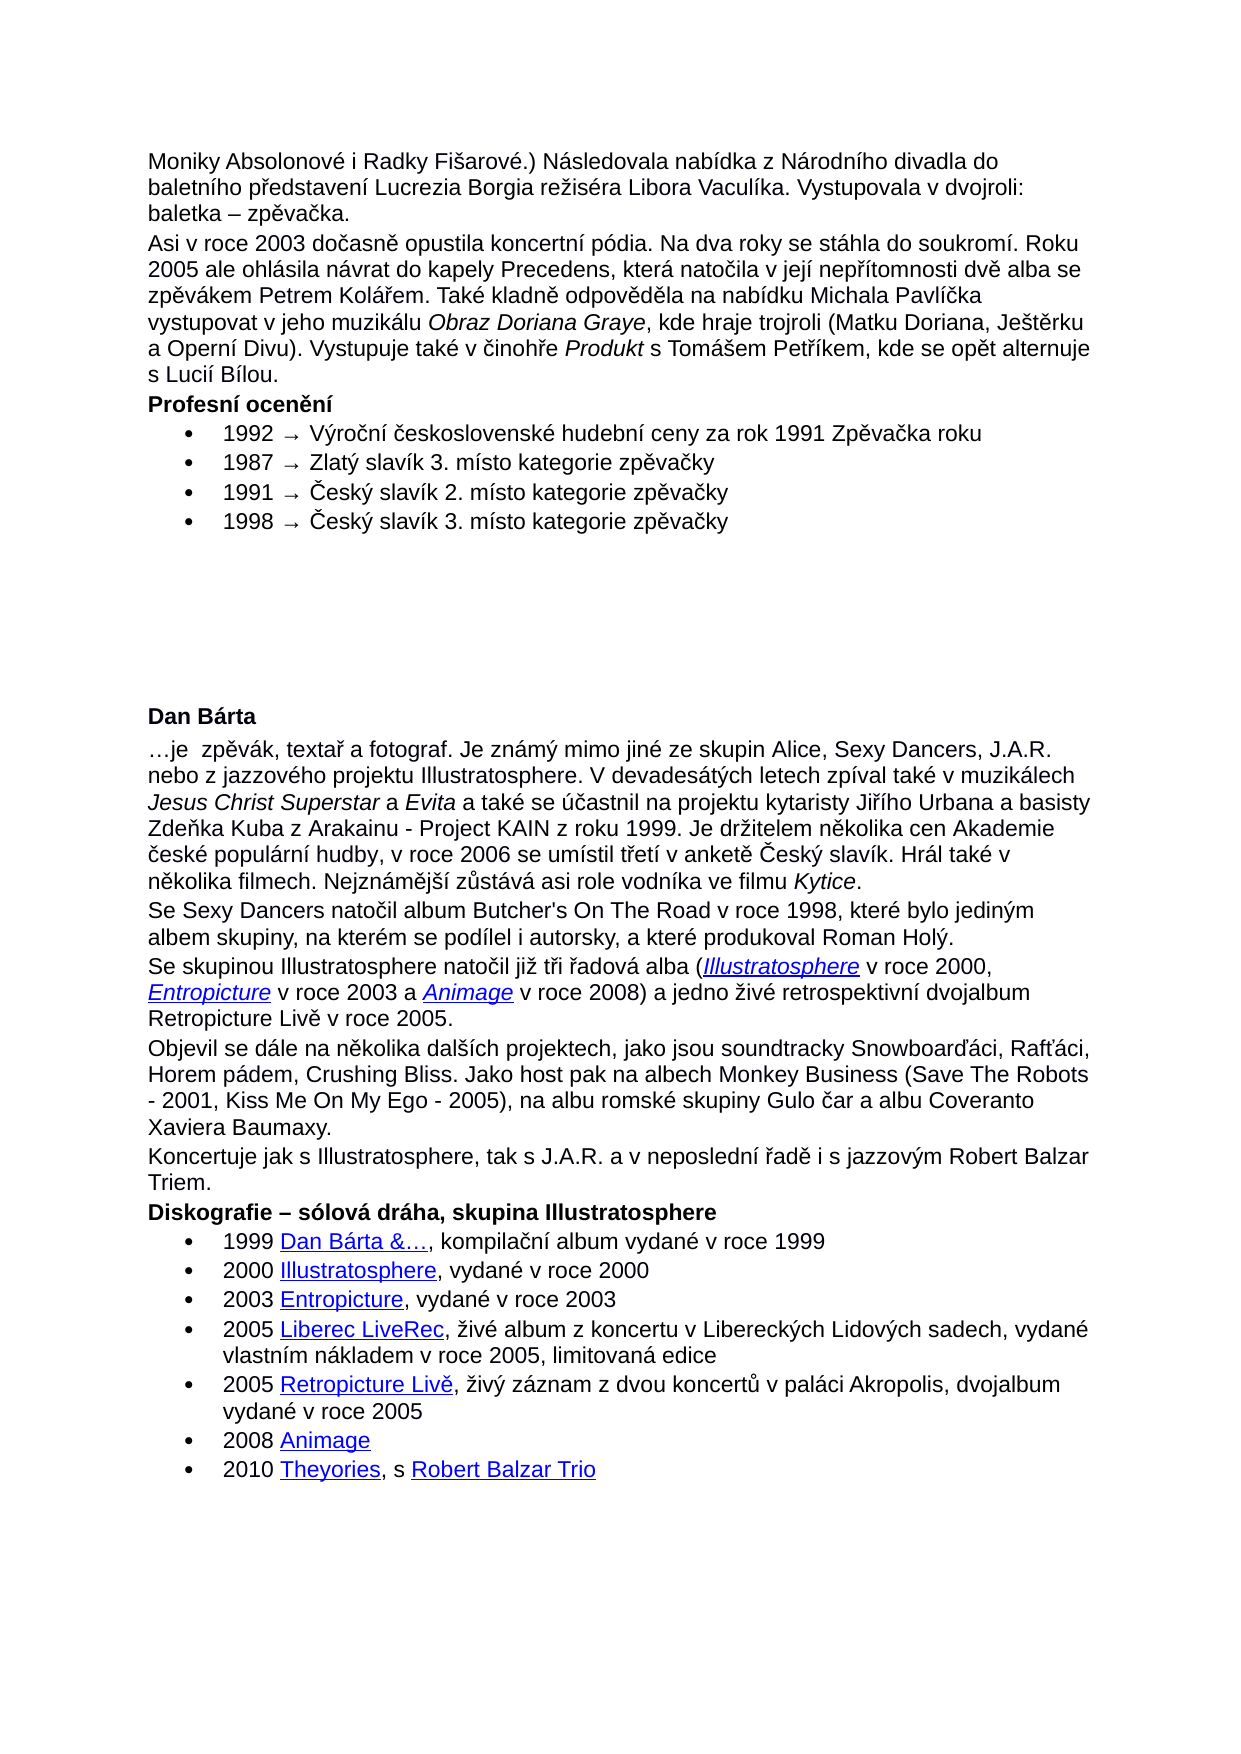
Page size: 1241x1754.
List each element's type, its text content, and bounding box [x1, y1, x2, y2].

subtitle Diskografie – sólová dráha, skupina Illustratosphere [148, 1199, 1093, 1225]
list 2005 Retropicture Livě, živý záznam z dvou koncertů v paláci Akropolis, dvojalbum vydané v roce 2005 [185, 1371, 1093, 1424]
list 2000 Illustratosphere, vydané v roce 2000 [185, 1257, 1093, 1283]
text Koncertuje jak s Illustratosphere, tak s J.A.R. a v neposlední řadě i s jazzovým Robert Balzar Triem. [148, 1143, 1093, 1196]
list 2005 Liberec LiveRec, živé album z koncertu v Libereckých Lidových sadech, vydané vlastním nákladem v roce 2005, limitovaná edice [185, 1316, 1093, 1368]
list 1987 → Zlatý slavík 3. místo kategorie zpěvačky [185, 449, 1093, 476]
list 2008 Animage [185, 1427, 1093, 1453]
text Moniky Absolonové i Radky Fišarové.) Následovala nabídka z Národního divadla do baletního představení Lucrezia Borgia režiséra Libora Vaculíka. Vystupovala v dvojroli: baletka – zpěvačka. [148, 148, 1093, 227]
list 1991 → Český slavík 2. místo kategorie zpěvačky [185, 478, 1093, 505]
list 1992 → Výroční československé hudební ceny za rok 1991 Zpěvačka roku [185, 420, 1093, 446]
text Se skupinou Illustratosphere natočil již tři řadová alba (Illustratosphere v roce 2000, Entropicture v roce 2003 a Animage v roce 2008) a jedno živé retrospektivní dvojalbum Retropicture Livě v roce 2005. [148, 953, 1093, 1032]
text Asi v roce 2003 dočasně opustila koncertní pódia. Na dva roky se stáhla do soukromí. Roku 2005 ale ohlásila návrat do kapely Precedens, která natočila v její nepřítomnosti dvě alba se zpěvákem Petrem Kolářem. Také kladně odpověděla na nabídku Michala Pavlíčka vystupovat v jeho muzikálu Obraz Doriana Graye, kde hraje trojroli (Matku Doriana, Ještěrku a Operní Divu). Vystupuje také v činohře Produkt s Tomášem Petříkem, kde se opět alternuje s Lucií Bílou. [148, 229, 1093, 388]
list 2010 Theyories, s Robert Balzar Trio [185, 1456, 1093, 1483]
text Se Sexy Dancers natočil album Butcher's On The Road v roce 1998, které bylo jediným albem skupiny, na kterém se podílel i autorsky, a které produkoval Roman Holý. [148, 897, 1093, 950]
text Objevil se dále na několika dalších projektech, jako jsou soundtracky Snowboarďáci, Rafťáci, Horem pádem, Crushing Bliss. Jako host pak na albech Monkey Business (Save The Robots - 2001, Kiss Me On My Ego - 2005), na albu romské skupiny Gulo čar a albu Coveranto Xaviera Baumaxy. [148, 1035, 1093, 1140]
subtitle Dan Bárta [148, 703, 1093, 729]
text …je zpěvák, textař a fotograf. Je známý mimo jiné ze skupin Alice, Sexy Dancers, J.A.R. nebo z jazzového projektu Illustratosphere. V devadesátých letech zpíval také v muzikálech Jesus Christ Superstar a Evita a také se účastnil na projektu kytaristy Jiřího Urbana a basisty Zdeňka Kuba z Arakainu - Project KAIN z roku 1999. Je držitelem několika cen Akademie české populární hudby, v roce 2006 se umístil třetí v anketě Český slavík. Hrál také v několika filmech. Nejznámější zůstává asi role vodníka ve filmu Kytice. [148, 736, 1093, 894]
subtitle Profesní ocenění [148, 391, 1093, 417]
list 2003 Entropicture, vydané v roce 2003 [185, 1286, 1093, 1313]
list 1999 Dan Bárta &…, kompilační album vydané v roce 1999 [185, 1228, 1093, 1254]
list 1998 → Český slavík 3. místo kategorie zpěvačky [185, 508, 1093, 534]
